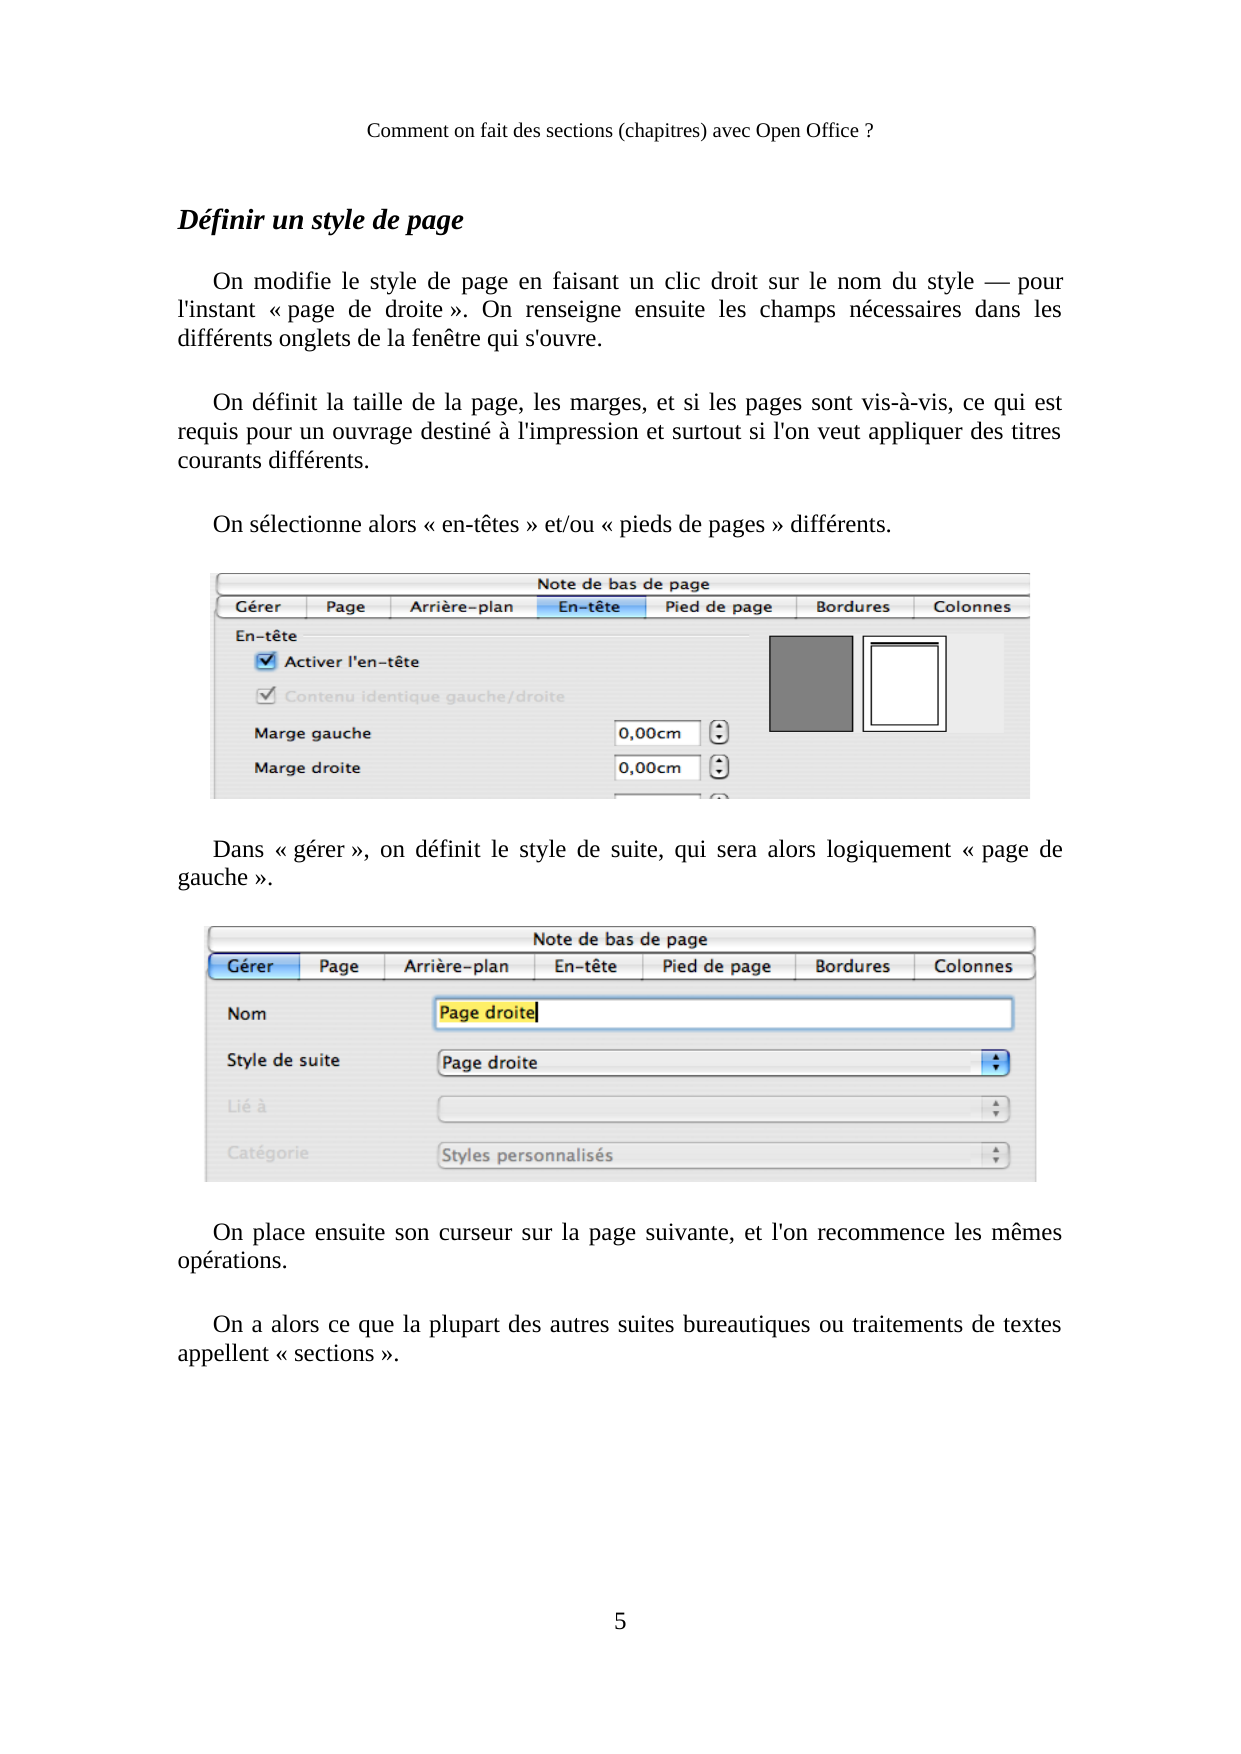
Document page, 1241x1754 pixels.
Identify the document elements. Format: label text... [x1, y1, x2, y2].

text On définit la taille de la page, les marges, et si les pages sont vis-à-vis, ce qui est requis pour un ouvrage destiné à l'impression et surtout si l'on veut appliquer des titres courants différents. [177, 387, 1063, 474]
text On modifie le style de page en faisant un clic droit sur le nom du style — pour l'instant « page de droite ». On renseigne ensuite les champs nécessaires dans les différents onglets de la fenêtre qui s'ouvre. [177, 266, 1063, 352]
subtitle Définir un style de page [177, 202, 1063, 236]
picture [210, 573, 1030, 799]
text On a alors ce que la plupart des autres suites bureautiques ou traitements de textes appellent « sections ». [177, 1309, 1063, 1367]
text On sélectionne alors « en-têtes » et/ou « pieds de pages » différents. [177, 509, 1063, 538]
text On place ensuite son curseur sur la page suivante, et l'on recommence les mêmes opérations. [177, 927, 1063, 1274]
text Dans « gérer », on définit le style de suite, qui sera alors logiquement « page de gauche ». [177, 573, 1063, 891]
picture [203, 926, 1037, 1182]
